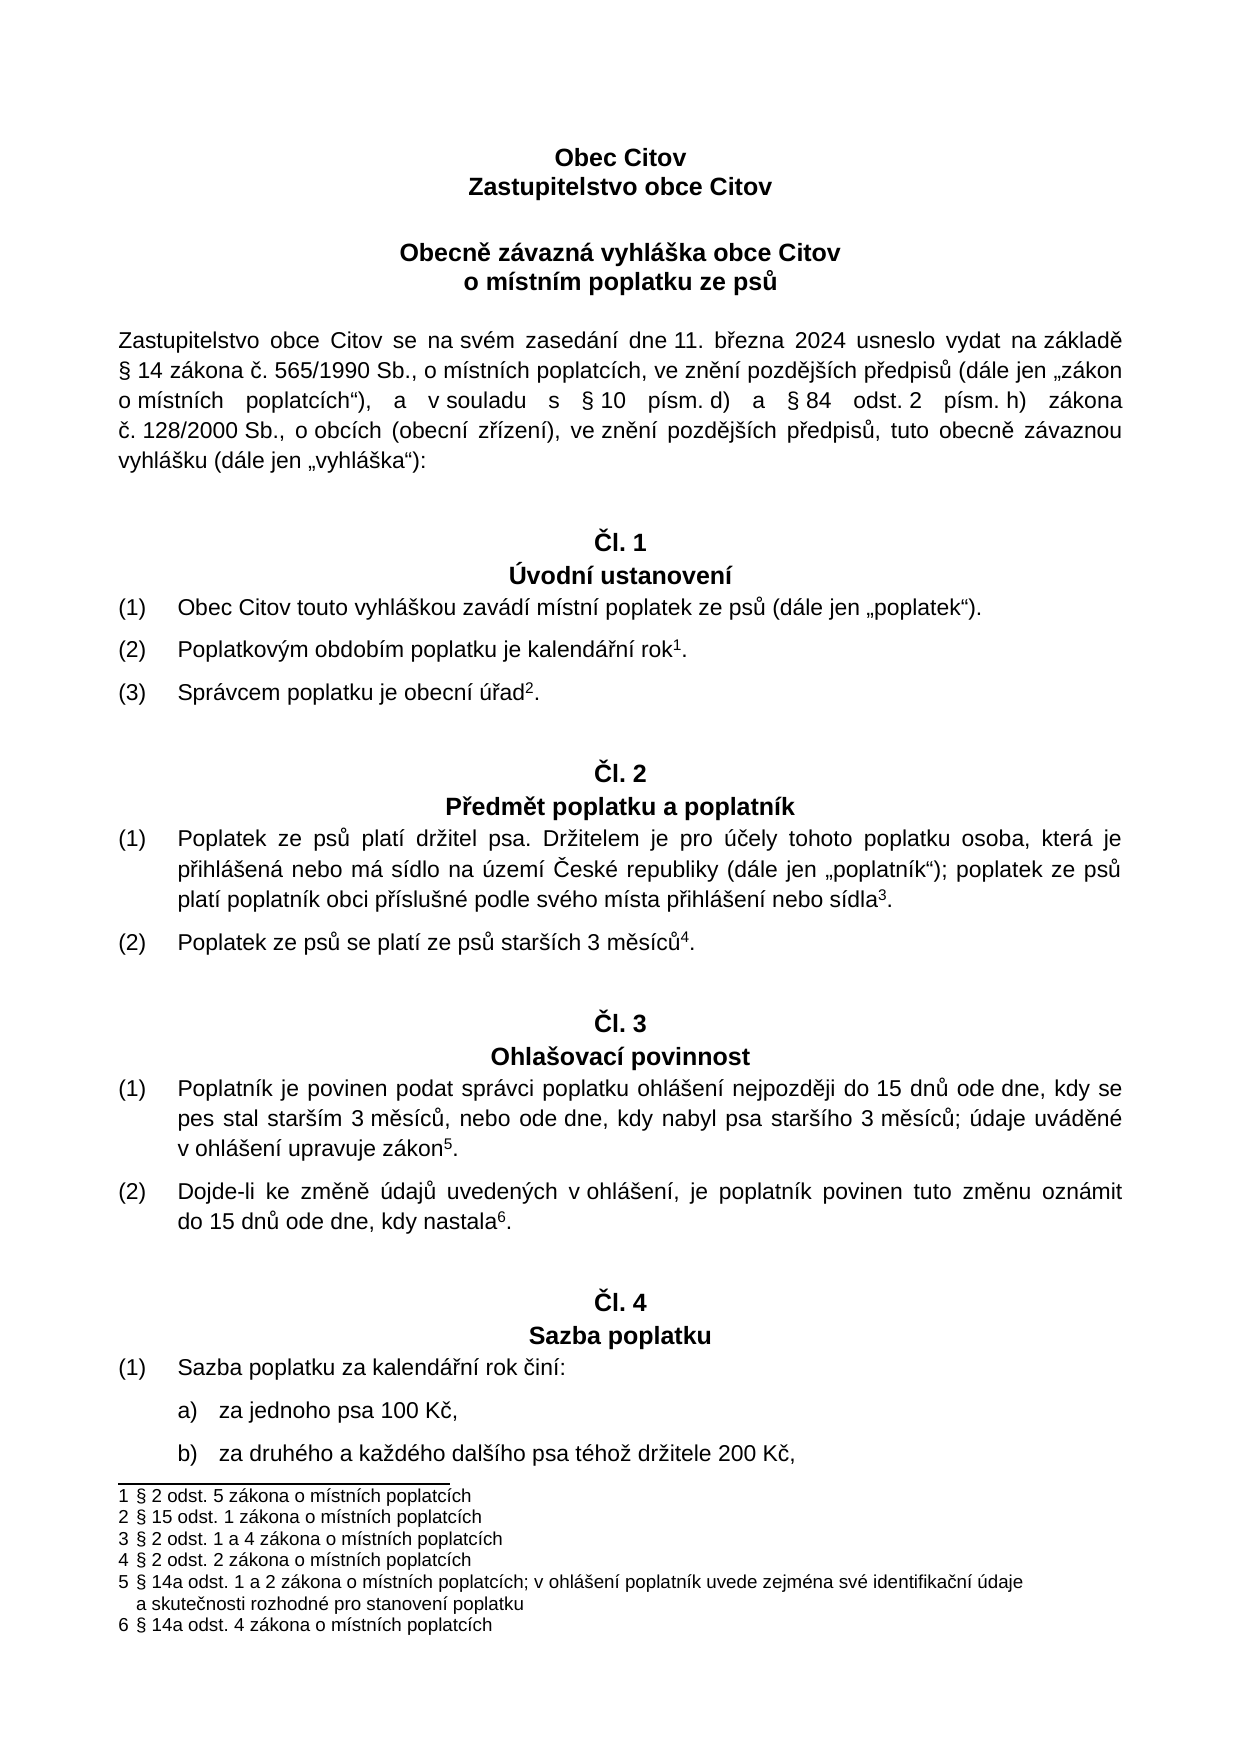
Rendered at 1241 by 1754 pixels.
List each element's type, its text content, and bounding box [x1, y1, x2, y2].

subtitle Čl. 1 Úvodní ustanovení [118, 528, 1122, 589]
list Sazba poplatku za kalendářní rok činí: [118, 1354, 1122, 1381]
subtitle Čl. 3 Ohlašovací povinnost [118, 1009, 1122, 1071]
list Poplatek ze psů se platí ze psů starších 3 měsíců. [118, 928, 1122, 955]
subtitle Čl. 4 Sazba poplatku [118, 1288, 1122, 1350]
text Obec Citov Zastupitelstvo obce Citov [118, 143, 1122, 201]
list Poplatník je povinen podat správci poplatku ohlášení nejpozději do 15 dnů ode dne, kdy se pes stal starším 3 měsíců, nebo ode dne, kdy nabyl psa staršího 3 měsíců; údaje uváděné v ohlášení upravuje zákon. [118, 1075, 1122, 1162]
subtitle Čl. 2 Předmět poplatku a poplatník [118, 759, 1122, 821]
list Poplatek ze psů platí držitel psa. Držitelem je pro účely tohoto poplatku osoba, která je přihlášená nebo má sídlo na území České republiky (dále jen „poplatník“); poplatek ze psů platí poplatník obci příslušné podle svého místa přihlášení nebo sídla. [118, 825, 1122, 912]
list Správcem poplatku je obecní úřad. [118, 679, 1122, 706]
list § 14a odst. 1 a 2 zákona o místních poplatcích; v ohlášení poplatník uvede zejména své identifikační údaje a skutečnosti rozhodné pro stanovení poplatku [118, 1571, 1122, 1614]
subtitle Obecně závazná vyhláška obce Citov o místním poplatku ze psů [118, 238, 1122, 295]
list § 14a odst. 4 zákona o místních poplatcích [118, 1614, 1122, 1635]
text Zastupitelstvo obce Citov se na svém zasedání dne 11. března 2024 usneslo vydat na základě § 14 zákona č. 565/1990 Sb., o místních poplatcích, ve znění pozdějších předpisů (dále jen „zákon o místních poplatcích“), a v souladu s § 10 písm. d) a § 84 odst. 2 písm. h) zákona č. 128/2000 Sb., o obcích (obecní zřízení), ve znění pozdějších předpisů, tuto obecně závaznou vyhlášku (dále jen „vyhláška“): [118, 327, 1122, 474]
list § 15 odst. 1 zákona o místních poplatcích [118, 1506, 1122, 1528]
list § 2 odst. 2 zákona o místních poplatcích [118, 1549, 1122, 1571]
list § 2 odst. 1 a 4 zákona o místních poplatcích [118, 1528, 1122, 1549]
list Obec Citov touto vyhláškou zavádí místní poplatek ze psů (dále jen „poplatek“). [118, 594, 1122, 620]
list § 2 odst. 5 zákona o místních poplatcích [118, 1484, 1122, 1506]
list Dojde-li ke změně údajů uvedených v ohlášení, je poplatník povinen tuto změnu oznámit do 15 dnů ode dne, kdy nastala. [118, 1178, 1122, 1234]
list Poplatkovým obdobím poplatku je kalendářní rok. [118, 636, 1122, 663]
list za druhého a každého dalšího psa téhož držitele 200 Kč, [177, 1440, 1122, 1466]
list za jednoho psa 100 Kč, [177, 1397, 1122, 1423]
